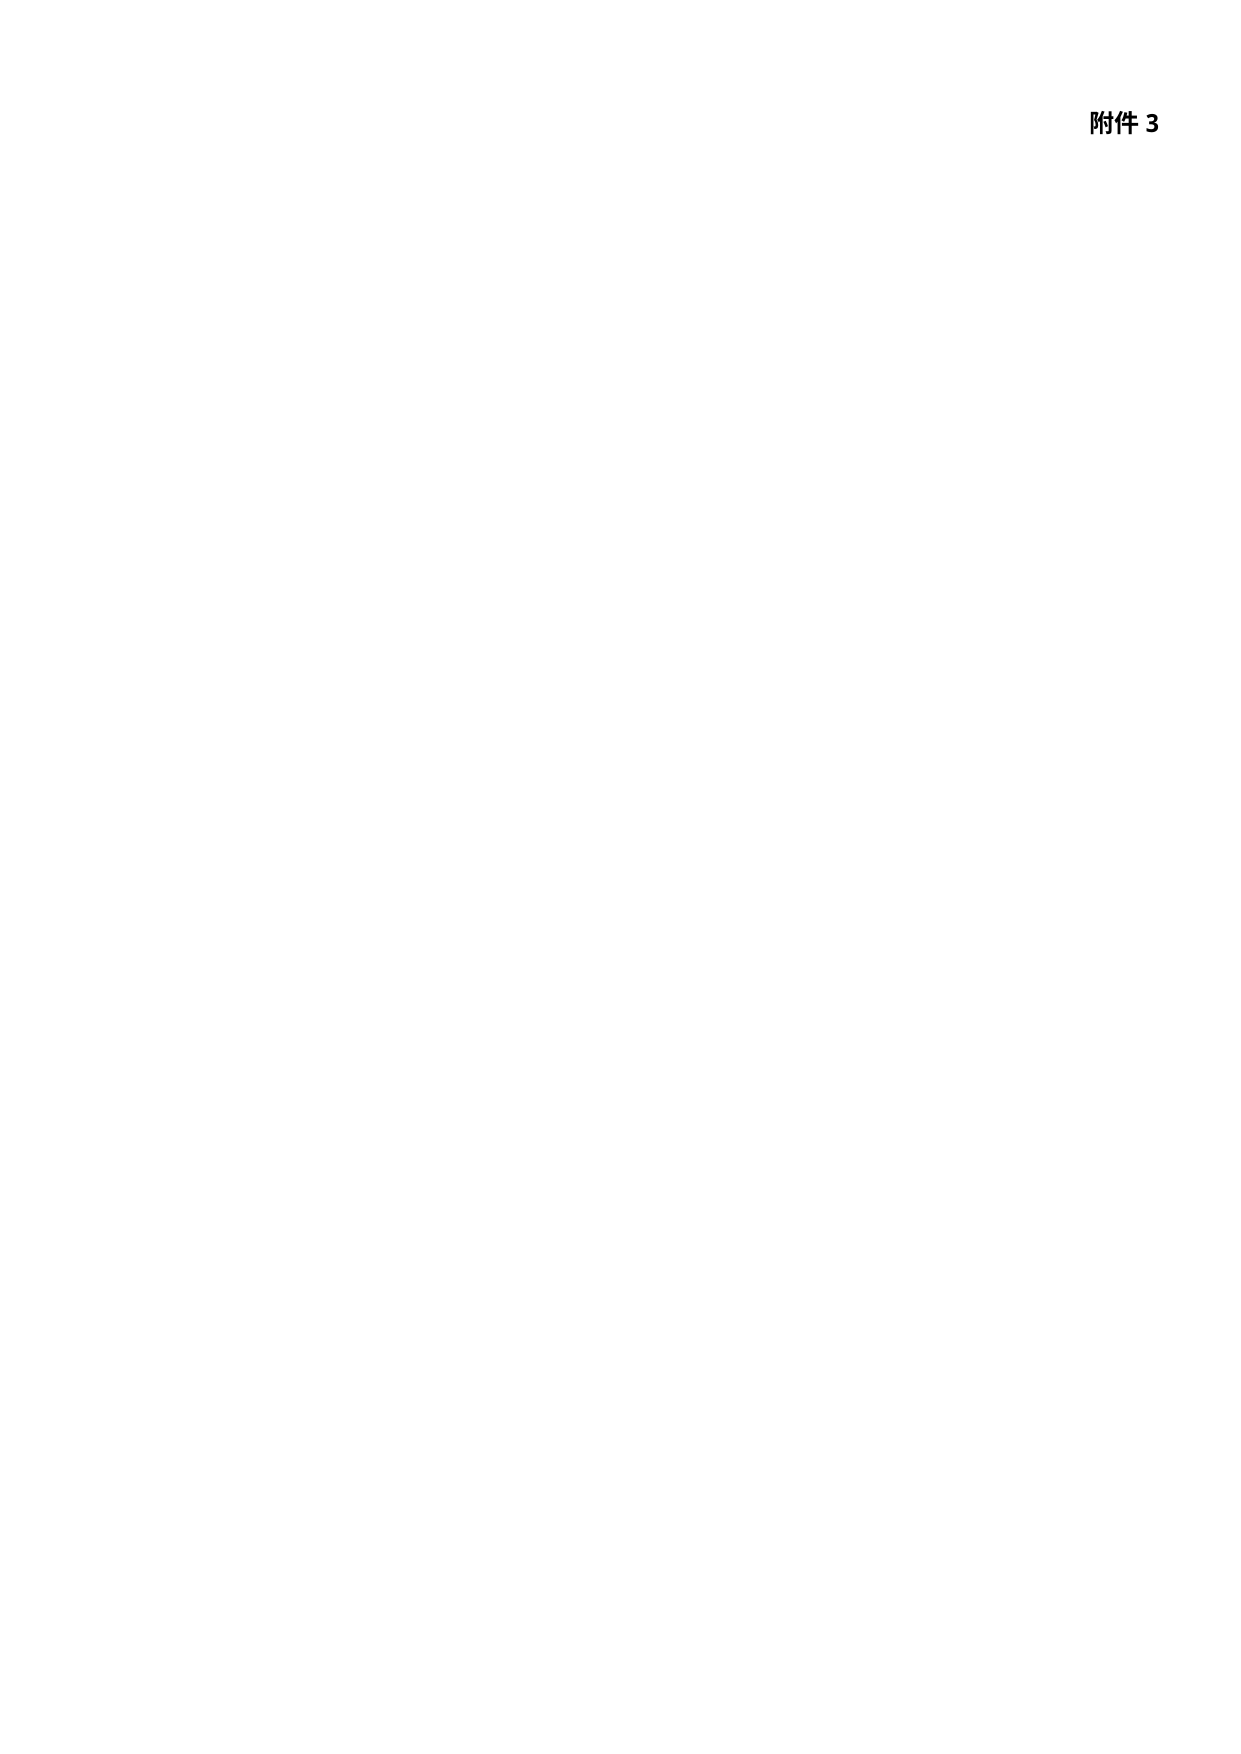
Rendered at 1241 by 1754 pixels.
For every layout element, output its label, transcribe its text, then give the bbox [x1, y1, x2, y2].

text 附件3 [112, 103, 1159, 140]
